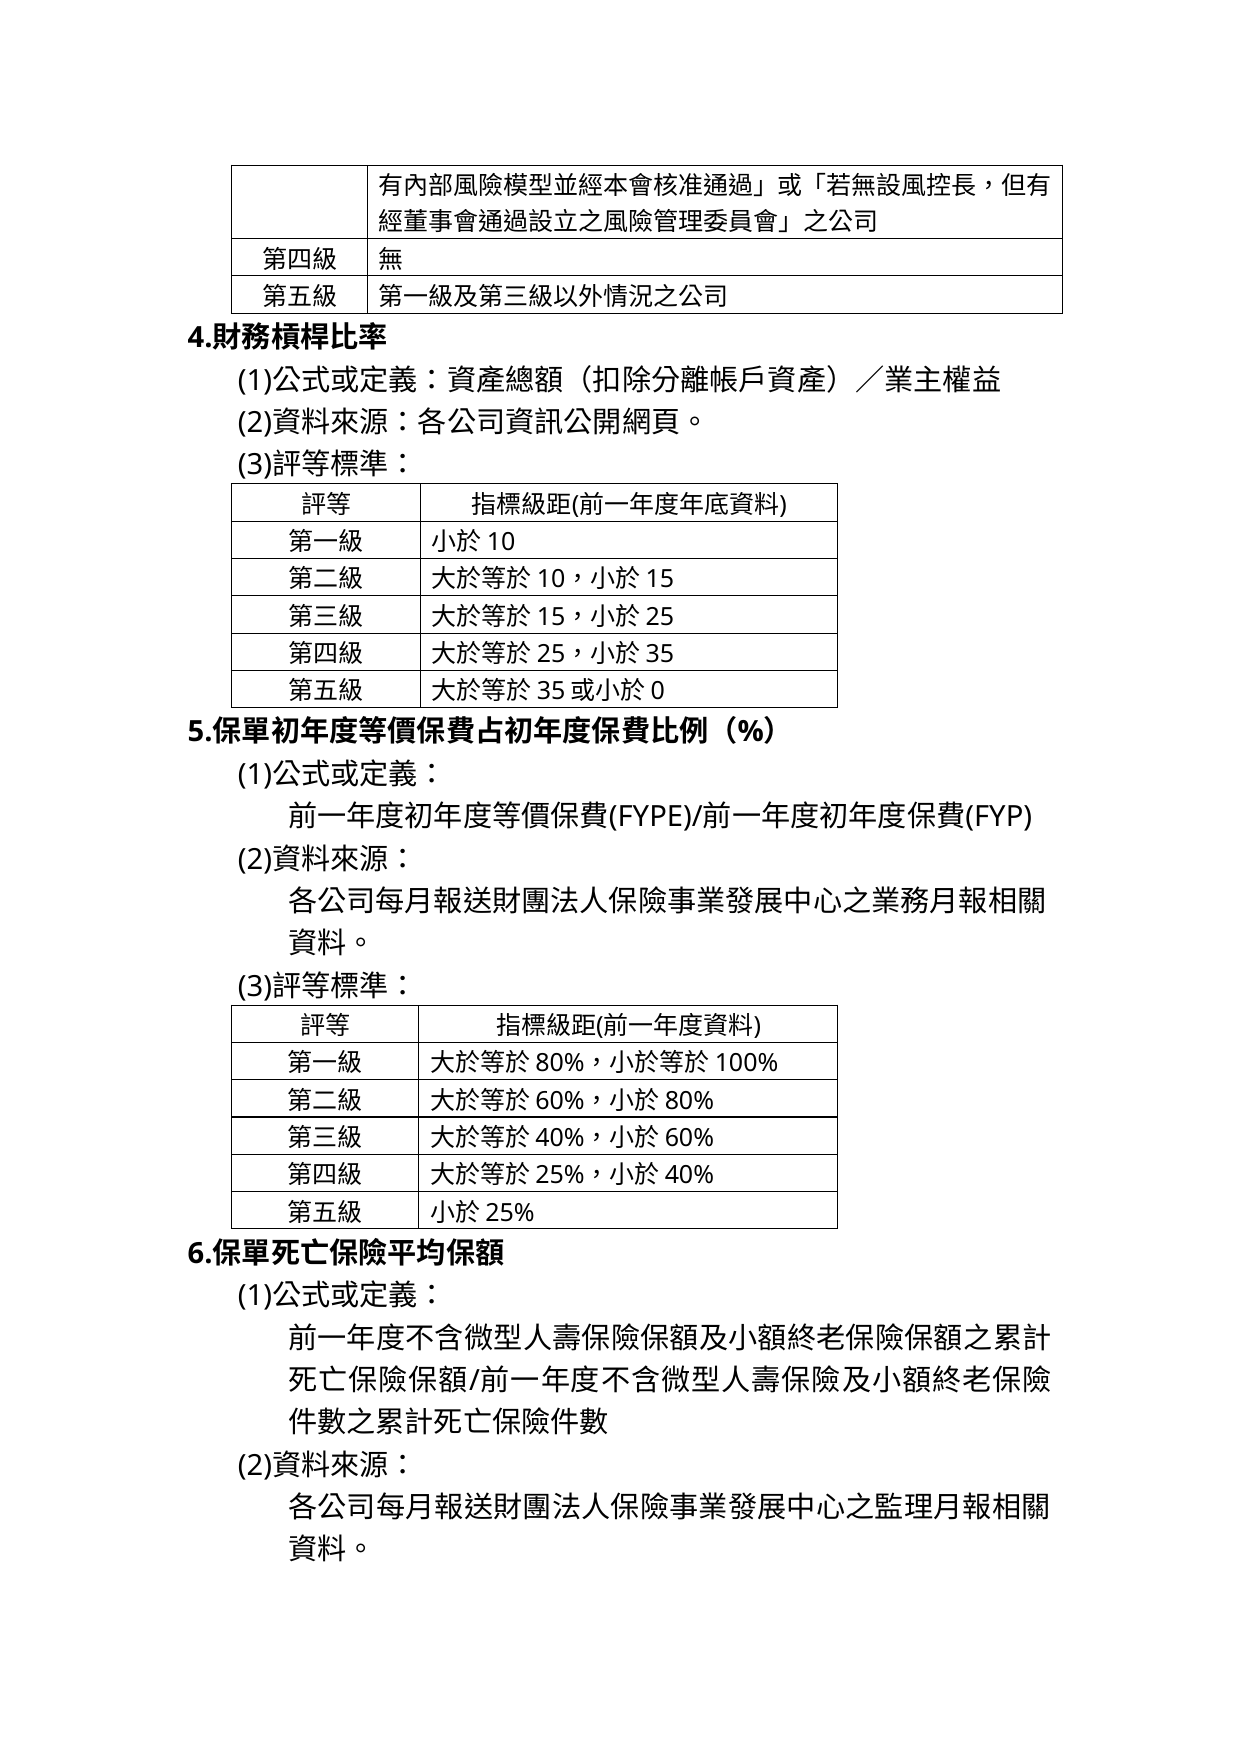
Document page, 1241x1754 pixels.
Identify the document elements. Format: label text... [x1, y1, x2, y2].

table_cell 大於等於15，小於25 [421, 596, 837, 632]
text (1)公式或定義： [238, 750, 1053, 793]
text 各公司每月報送財團法人保險事業發展中心之業務月報相關資料。 [288, 878, 1053, 962]
table_cell 第一級 [232, 522, 420, 558]
table_cell 第二級 [232, 559, 420, 595]
text (2)資料來源： [238, 835, 1053, 878]
table_header 評等 [232, 484, 420, 521]
table_cell 第五級 [232, 276, 367, 313]
table_header 指標級距(前一年度資料) [419, 1006, 837, 1042]
table_cell [232, 166, 367, 238]
table_cell 小於10 [421, 522, 837, 558]
table_cell 第二級 [232, 1080, 418, 1116]
text (1)公式或定義： [238, 1272, 1053, 1314]
table_cell 第一級及第三級以外情況之公司 [368, 276, 1062, 313]
table_cell 第五級 [232, 1192, 418, 1228]
table_cell 第五級 [232, 671, 420, 707]
table_cell 第四級 [232, 1155, 418, 1191]
table_cell 大於等於10，小於15 [421, 559, 837, 595]
text (2)資料來源：各公司資訊公開網頁。 [238, 398, 1053, 441]
table_cell 大於等於35或小於0 [421, 671, 837, 707]
table_header 指標級距(前一年度年底資料) [421, 484, 837, 521]
table_cell 無 [368, 239, 1062, 275]
table_header 評等 [232, 1006, 418, 1042]
text 6.保單死亡保險平均保額 [187, 1229, 1053, 1272]
text 各公司每月報送財團法人保險事業發展中心之監理月報相關資料。 [288, 1483, 1053, 1568]
table_cell 第三級 [232, 596, 420, 632]
table_cell 大於等於40%，小於60% [419, 1118, 837, 1154]
table_cell 有內部風險模型並經本會核准通過」或「若無設風控長，但有經董事會通過設立之風險管理委員會」之公司 [368, 166, 1062, 238]
text (3)評等標準： [238, 441, 1053, 483]
table_cell 第一級 [232, 1043, 418, 1079]
table_cell 大於等於80%，小於等於100% [419, 1043, 837, 1079]
text 5.保單初年度等價保費占初年度保費比例（%） [187, 708, 1053, 750]
text (2)資料來源： [238, 1441, 1053, 1483]
table_cell 第四級 [232, 239, 367, 275]
text 4.財務槓桿比率 [187, 314, 1053, 356]
table_cell 大於等於25%，小於40% [419, 1155, 837, 1191]
text 前一年度不含微型人壽保險保額及小額終老保險保額之累計死亡保險保額/前一年度不含微型人壽保險及小額終老保險件數之累計死亡保險件數 [288, 1314, 1053, 1441]
text (3)評等標準： [238, 962, 1053, 1004]
table_cell 大於等於60%，小於80% [419, 1080, 837, 1116]
table_cell 小於25% [419, 1192, 837, 1228]
table_cell 大於等於25，小於35 [421, 634, 837, 670]
table_cell 第三級 [232, 1118, 418, 1154]
text 前一年度初年度等價保費(FYPE)/前一年度初年度保費(FYP) [288, 793, 1053, 835]
table_cell 第四級 [232, 634, 420, 670]
text (1)公式或定義：資產總額（扣除分離帳戶資產）／業主權益 [238, 356, 1053, 398]
